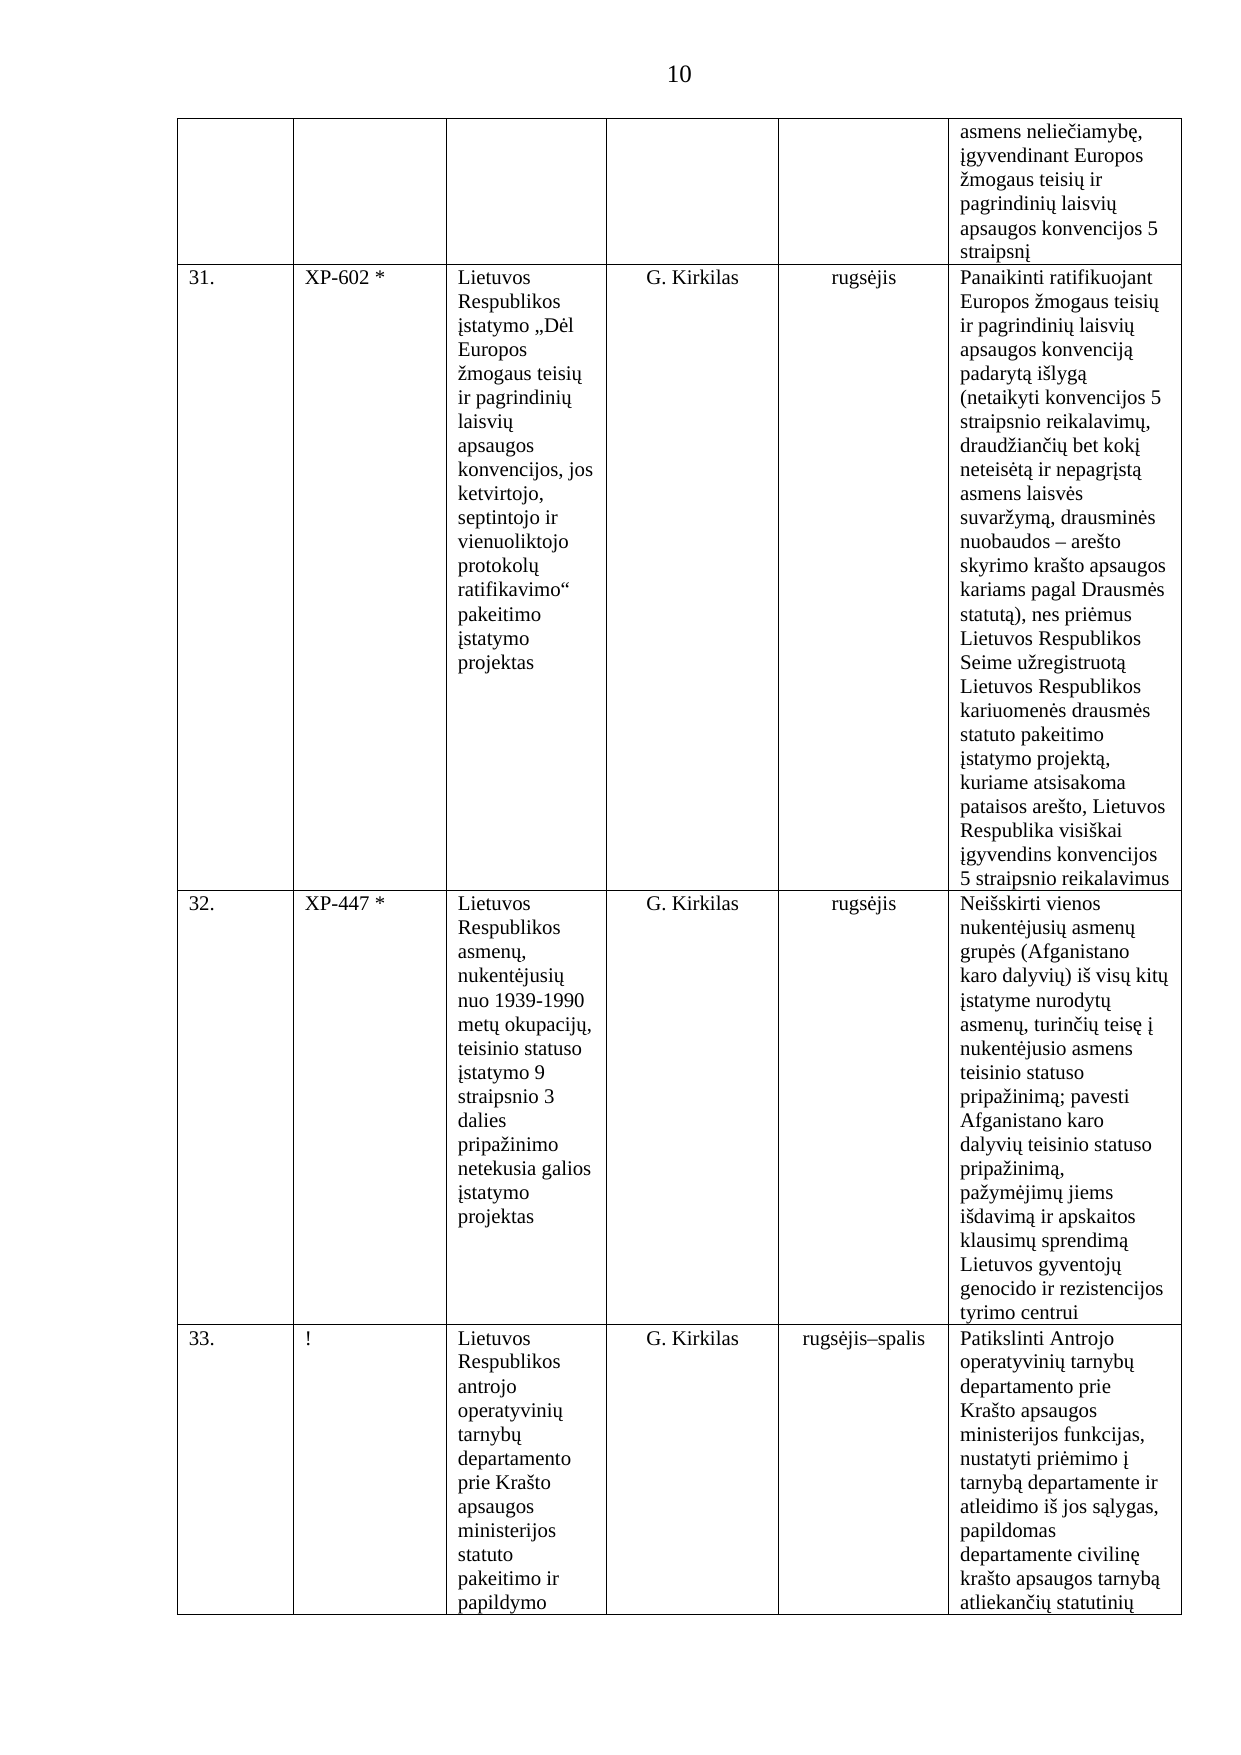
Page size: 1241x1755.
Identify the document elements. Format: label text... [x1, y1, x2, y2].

table_cell rugsėjis [779, 891, 948, 1324]
table_cell Panaikinti ratifikuojant Europos žmogaus teisių ir pagrindinių laisvių apsaugos konvenciją padarytą išlygą (netaikyti konvencijos 5 straipsnio reikalavimų, draudžiančių bet kokį neteisėtą ir nepagrįstą asmens laisvės suvaržymą, drausminės nuobaudos – arešto skyrimo krašto apsaugos kariams pagal Drausmės statutą), nes priėmus Lietuvos Respublikos Seime užregistruotą Lietuvos Respublikos kariuomenės drausmės statuto pakeitimo įstatymo projektą, kuriame atsisakoma pataisos arešto, Lietuvos Respublika visiškai įgyvendins konvencijos 5 straipsnio reikalavimus [949, 265, 1181, 890]
table_cell 32. [178, 891, 293, 1324]
table_cell [447, 119, 606, 263]
table_cell 31. [178, 265, 293, 890]
table_cell [178, 119, 293, 263]
table_cell [294, 119, 446, 263]
table_cell G. Kirkilas [607, 891, 778, 1324]
table_cell [779, 119, 948, 263]
table_cell asmens neliečiamybę, įgyvendinant Europos žmogaus teisių ir pagrindinių laisvių apsaugos konvencijos 5 straipsnį [949, 119, 1181, 263]
table_cell ! [294, 1325, 446, 1614]
table_cell XP-602 * [294, 265, 446, 890]
table_cell Lietuvos Respublikos asmenų, nukentėjusių nuo 1939-1990 metų okupacijų, teisinio statuso įstatymo 9 straipsnio 3 dalies pripažinimo netekusia galios įstatymo projektas [447, 891, 606, 1324]
table_cell Neišskirti vienos nukentėjusių asmenų grupės (Afganistano karo dalyvių) iš visų kitų įstatyme nurodytų asmenų, turinčių teisę į nukentėjusio asmens teisinio statuso pripažinimą; pavesti Afganistano karo dalyvių teisinio statuso pripažinimą, pažymėjimų jiems išdavimą ir apskaitos klausimų sprendimą Lietuvos gyventojų genocido ir rezistencijos tyrimo centrui [949, 891, 1181, 1324]
table_cell rugsėjis–spalis [779, 1325, 948, 1614]
table_cell Lietuvos Respublikos antrojo operatyvinių tarnybų departamento prie Krašto apsaugos ministerijos statuto pakeitimo ir papildymo [447, 1325, 606, 1614]
table_cell G. Kirkilas [607, 1325, 778, 1614]
table_cell G. Kirkilas [607, 265, 778, 890]
table_cell 33. [178, 1325, 293, 1614]
table_cell XP-447 * [294, 891, 446, 1324]
table_cell rugsėjis [779, 265, 948, 890]
table_cell Lietuvos Respublikos įstatymo „Dėl Europos žmogaus teisių ir pagrindinių laisvių apsaugos konvencijos, jos ketvirtojo, septintojo ir vienuoliktojo protokolų ratifikavimo“ pakeitimo įstatymo projektas [447, 265, 606, 890]
table_cell Patikslinti Antrojo operatyvinių tarnybų departamento prie Krašto apsaugos ministerijos funkcijas, nustatyti priėmimo į tarnybą departamente ir atleidimo iš jos sąlygas, papildomas departamente civilinę krašto apsaugos tarnybą atliekančių statutinių [949, 1325, 1181, 1614]
table_cell [607, 119, 778, 263]
